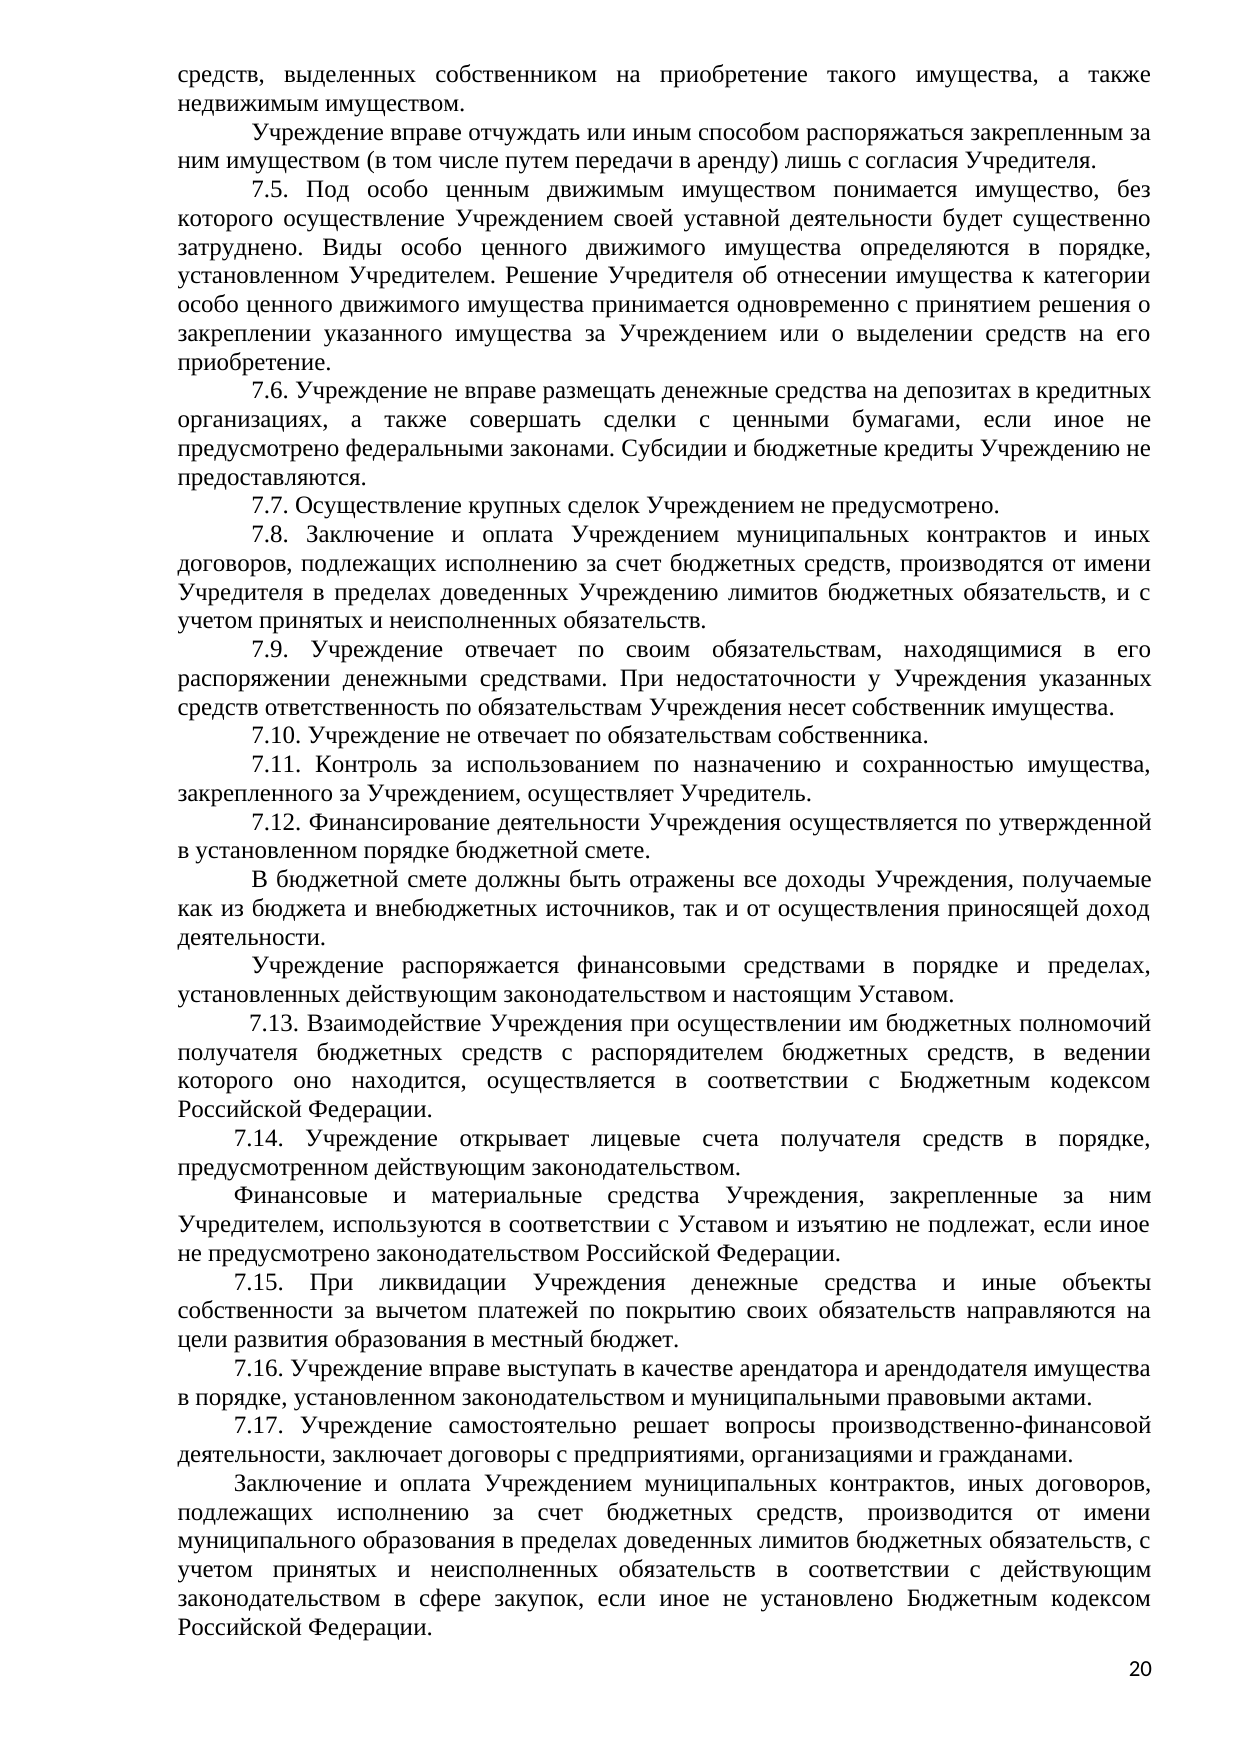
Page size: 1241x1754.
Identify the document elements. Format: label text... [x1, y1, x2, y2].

text 7.8. Заключение и оплата Учреждением муниципальных контрактов и иных договоров, подлежащих исполнению за счет бюджетных средств, производятся от имени Учредителя в пределах доведенных Учреждению лимитов бюджетных обязательств, и с учетом принятых и неисполненных обязательств. [177, 519, 1152, 634]
text 7.13. Взаимодействие Учреждения при осуществлении им бюджетных полномочий получателя бюджетных средств с распорядителем бюджетных средств, в ведении которого оно находится, осуществляется в соответствии с Бюджетным кодексом Российской Федерации. [177, 1008, 1152, 1123]
text 7.17. Учреждение самостоятельно решает вопросы производственно-финансовой деятельности, заключает договоры с предприятиями, организациями и гражданами. [177, 1410, 1152, 1468]
text средств, выделенных собственником на приобретение такого имущества, а также недвижимым имуществом. [177, 59, 1152, 117]
text 7.14. Учреждение открывает лицевые счета получателя средств в порядке, предусмотренном действующим законодательством. [177, 1123, 1152, 1180]
text 7.9. Учреждение отвечает по своим обязательствам, находящимися в его распоряжении денежными средствами. При недостаточности у Учреждения указанных средств ответственность по обязательствам Учреждения несет собственник имущества. [177, 634, 1152, 720]
text 7.5. Под особо ценным движимым имуществом понимается имущество, без которого осуществление Учреждением своей уставной деятельности будет существенно затруднено. Виды особо ценного движимого имущества определяются в порядке, установленном Учредителем. Решение Учредителя об отнесении имущества к категории особо ценного движимого имущества принимается одновременно с принятием решения о закреплении указанного имущества за Учреждением или о выделении средств на его приобретение. [177, 174, 1152, 375]
text 7.10. Учреждение не отвечает по обязательствам собственника. [177, 720, 1152, 749]
text 7.15. При ликвидации Учреждения денежные средства и иные объекты собственности за вычетом платежей по покрытию своих обязательств направляются на цели развития образования в местный бюджет. [177, 1267, 1152, 1353]
text Заключение и оплата Учреждением муниципальных контрактов, иных договоров, подлежащих исполнению за счет бюджетных средств, производится от имени муниципального образования в пределах доведенных лимитов бюджетных обязательств, с учетом принятых и неисполненных обязательств в соответствии с действующим законодательством в сфере закупок, если иное не установлено Бюджетным кодексом Российской Федерации. [177, 1468, 1152, 1640]
text Учреждение распоряжается финансовыми средствами в порядке и пределах, установленных действующим законодательством и настоящим Уставом. [177, 950, 1152, 1008]
text 7.11. Контроль за использованием по назначению и сохранностью имущества, закрепленного за Учреждением, осуществляет Учредитель. [177, 749, 1152, 807]
text 7.7. Осуществление крупных сделок Учреждением не предусмотрено. [177, 490, 1152, 519]
text В бюджетной смете должны быть отражены все доходы Учреждения, получаемые как из бюджета и внебюджетных источников, так и от осуществления приносящей доход деятельности. [177, 864, 1152, 950]
text 7.12. Финансирование деятельности Учреждения осуществляется по утвержденной в установленном порядке бюджетной смете. [177, 807, 1152, 864]
text Учреждение вправе отчуждать или иным способом распоряжаться закрепленным за ним имуществом (в том числе путем передачи в аренду) лишь с согласия Учредителя. [177, 117, 1152, 174]
text 7.16. Учреждение вправе выступать в качестве арендатора и арендодателя имущества в порядке, установленном законодательством и муниципальными правовыми актами. [177, 1353, 1152, 1410]
text Финансовые и материальные средства Учреждения, закрепленные за ним Учредителем, используются в соответствии с Уставом и изъятию не подлежат, если иное не предусмотрено законодательством Российской Федерации. [177, 1180, 1152, 1267]
text 7.6. Учреждение не вправе размещать денежные средства на депозитах в кредитных организациях, а также совершать сделки с ценными бумагами, если иное не предусмотрено федеральными законами. Субсидии и бюджетные кредиты Учреждению не предоставляются. [177, 375, 1152, 490]
